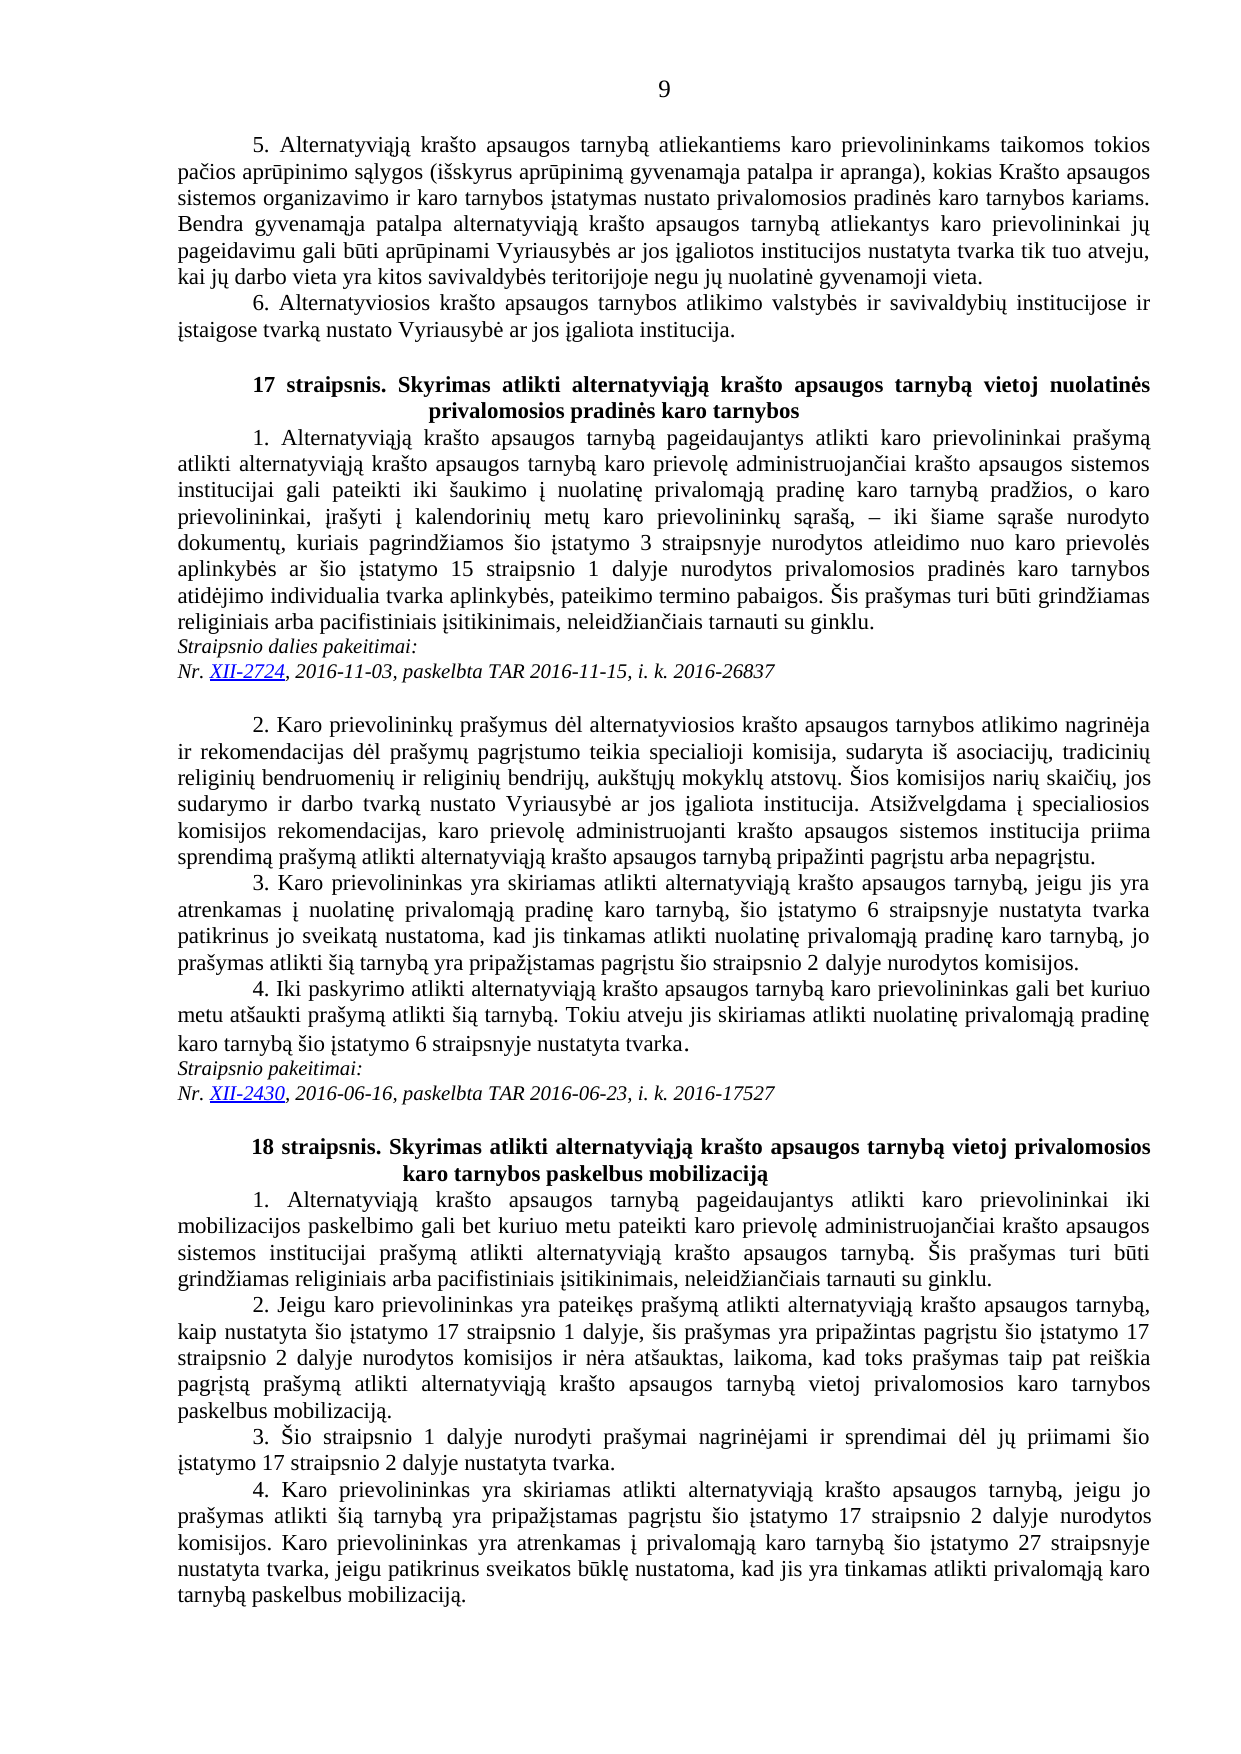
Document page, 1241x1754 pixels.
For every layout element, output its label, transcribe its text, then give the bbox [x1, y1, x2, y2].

text 18 straipsnis. Skyrimas atlikti alternatyviąją krašto apsaugos tarnybą vietoj privalomosios karo tarnybos paskelbus mobilizaciją [251, 1133, 1152, 1186]
text 2. Jeigu karo prievolininkas yra pateikęs prašymą atlikti alternatyviąją krašto apsaugos tarnybą, kaip nustatyta šio įstatymo 17 straipsnio 1 dalyje, šis prašymas yra pripažintas pagrįstu šio įstatymo 17 straipsnio 2 dalyje nurodytos komisijos ir nėra atšauktas, laikoma, kad toks prašymas taip pat reiškia pagrįstą prašymą atlikti alternatyviąją krašto apsaugos tarnybą vietoj privalomosios karo tarnybos paskelbus mobilizaciją. [177, 1291, 1152, 1423]
text 3. Šio straipsnio 1 dalyje nurodyti prašymai nagrinėjami ir sprendimai dėl jų priimami šio įstatymo 17 straipsnio 2 dalyje nustatyta tvarka. [177, 1423, 1152, 1476]
text 3. Karo prievolininkas yra skiriamas atlikti alternatyviąją krašto apsaugos tarnybą, jeigu jis yra atrenkamas į nuolatinę privalomąją pradinę karo tarnybą, šio įstatymo 6 straipsnyje nustatyta tvarka patikrinus jo sveikatą nustatoma, kad jis tinkamas atlikti nuolatinę privalomąją pradinę karo tarnybą, jo prašymas atlikti šią tarnybą yra pripažįstamas pagrįstu šio straipsnio 2 dalyje nurodytos komisijos. [177, 869, 1152, 975]
text Nr. XII-2724, 2016-11-03, paskelbta TAR 2016-11-15, i. k. 2016-26837 [177, 658, 1152, 683]
text 4. Iki paskyrimo atlikti alternatyviąją krašto apsaugos tarnybą karo prievolininkas gali bet kuriuo metu atšaukti prašymą atlikti šią tarnybą. Tokiu atveju jis skiriamas atlikti nuolatinę privalomąją pradinę karo tarnybą šio įstatymo 6 straipsnyje nustatyta tvarka. [177, 975, 1152, 1056]
text Straipsnio dalies pakeitimai: [177, 634, 1152, 658]
text 5. Alternatyviąją krašto apsaugos tarnybą atliekantiems karo prievolininkams taikomos tokios pačios aprūpinimo sąlygos (išskyrus aprūpinimą gyvenamąja patalpa ir apranga), kokias Krašto apsaugos sistemos organizavimo ir karo tarnybos įstatymas nustato privalomosios pradinės karo tarnybos kariams. Bendra gyvenamąja patalpa alternatyviąją krašto apsaugos tarnybą atliekantys karo prievolininkai jų pageidavimu gali būti aprūpinami Vyriausybės ar jos įgaliotos institucijos nustatyta tvarka tik tuo atveju, kai jų darbo vieta yra kitos savivaldybės teritorijoje negu jų nuolatinė gyvenamoji vieta. [177, 131, 1152, 289]
text 2. Karo prievolininkų prašymus dėl alternatyviosios krašto apsaugos tarnybos atlikimo nagrinėja ir rekomendacijas dėl prašymų pagrįstumo teikia specialioji komisija, sudaryta iš asociacijų, tradicinių religinių bendruomenių ir religinių bendrijų, aukštųjų mokyklų atstovų. Šios komisijos narių skaičių, jos sudarymo ir darbo tvarką nustato Vyriausybė ar jos įgaliota institucija. Atsižvelgdama į specialiosios komisijos rekomendacijas, karo prievolę administruojanti krašto apsaugos sistemos institucija priima sprendimą prašymą atlikti alternatyviąją krašto apsaugos tarnybą pripažinti pagrįstu arba nepagrįstu. [177, 711, 1152, 869]
text 1. Alternatyviąją krašto apsaugos tarnybą pageidaujantys atlikti karo prievolininkai iki mobilizacijos paskelbimo gali bet kuriuo metu pateikti karo prievolę administruojančiai krašto apsaugos sistemos institucijai prašymą atlikti alternatyviąją krašto apsaugos tarnybą. Šis prašymas turi būti grindžiamas religiniais arba pacifistiniais įsitikinimais, neleidžiančiais tarnauti su ginklu. [177, 1186, 1152, 1291]
text 6. Alternatyviosios krašto apsaugos tarnybos atlikimo valstybės ir savivaldybių institucijose ir įstaigose tvarką nustato Vyriausybė ar jos įgaliota institucija. [177, 289, 1152, 342]
text 1. Alternatyviąją krašto apsaugos tarnybą pageidaujantys atlikti karo prievolininkai prašymą atlikti alternatyviąją krašto apsaugos tarnybą karo prievolę administruojančiai krašto apsaugos sistemos institucijai gali pateikti iki šaukimo į nuolatinę privalomąją pradinę karo tarnybą pradžios, o karo prievolininkai, įrašyti į kalendorinių metų karo prievolininkų sąrašą, – iki šiame sąraše nurodyto dokumentų, kuriais pagrindžiamos šio įstatymo 3 straipsnyje nurodytos atleidimo nuo karo prievolės aplinkybės ar šio įstatymo 15 straipsnio 1 dalyje nurodytos privalomosios pradinės karo tarnybos atidėjimo individualia tvarka aplinkybės, pateikimo termino pabaigos. Šis prašymas turi būti grindžiamas religiniais arba pacifistiniais įsitikinimais, neleidžiančiais tarnauti su ginklu. [177, 424, 1152, 634]
text Nr. XII-2430, 2016-06-16, paskelbta TAR 2016-06-23, i. k. 2016-17527 [177, 1080, 1152, 1104]
text 4. Karo prievolininkas yra skiriamas atlikti alternatyviąją krašto apsaugos tarnybą, jeigu jo prašymas atlikti šią tarnybą yra pripažįstamas pagrįstu šio įstatymo 17 straipsnio 2 dalyje nurodytos komisijos. Karo prievolininkas yra atrenkamas į privalomąją karo tarnybą šio įstatymo 27 straipsnyje nustatyta tvarka, jeigu patikrinus sveikatos būklę nustatoma, kad jis yra tinkamas atlikti privalomąją karo tarnybą paskelbus mobilizaciją. [177, 1476, 1152, 1608]
text Straipsnio pakeitimai: [177, 1056, 1152, 1080]
text 17 straipsnis. Skyrimas atlikti alternatyviąją krašto apsaugos tarnybą vietoj nuolatinės privalomosios pradinės karo tarnybos [252, 371, 1152, 424]
